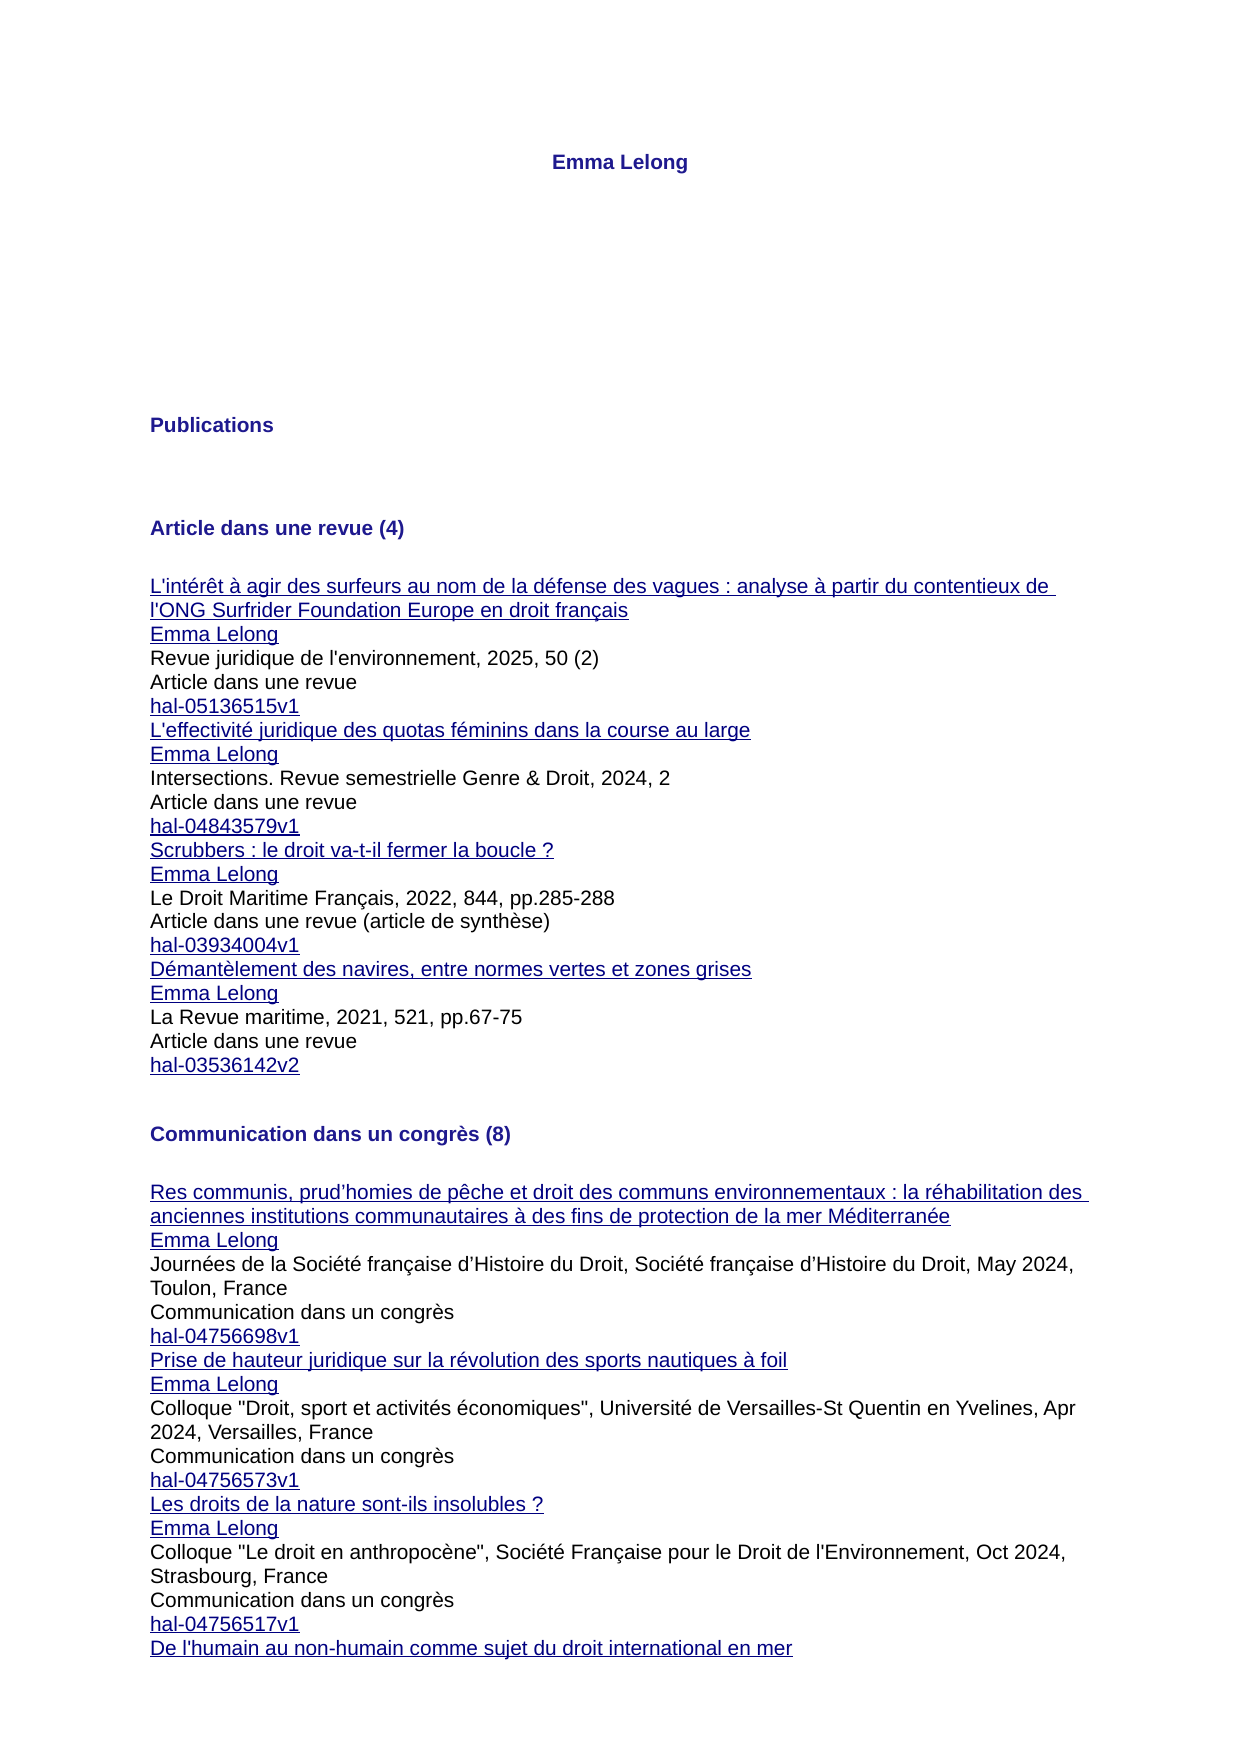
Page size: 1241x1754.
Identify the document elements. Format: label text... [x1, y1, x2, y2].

subtitle Communication dans un congrès (8) [150, 1122, 1090, 1146]
subtitle Publications [150, 412, 1090, 436]
table_header L'intérêt à agir des surfeurs au nom de la défense des vagues : analyse à partir du contentieux de l'ONG Surfrider Foundation Europe en droit français Emma Lelong Revue juridique de l'environnement, 2025, 50 (2) Article dans une revue hal-05136515v1 [150, 574, 1090, 718]
table_header Res communis, prud’homies de pêche et droit des communs environnementaux : la réhabilitation des anciennes institutions communautaires à des fins de protection de la mer Méditerranée Emma Lelong Journées de la Société française d’Histoire du Droit, Société française d’Histoire du Droit, May 2024, Toulon, France Communication dans un congrès hal-04756698v1 [150, 1180, 1090, 1348]
subtitle Emma Lelong [150, 150, 1090, 174]
table_cell L'effectivité juridique des quotas féminins dans la course au large Emma Lelong Intersections. Revue semestrielle Genre & Droit, 2024, 2 Article dans une revue hal-04843579v1 [150, 718, 1090, 837]
table_cell De l'humain au non-humain comme sujet du droit international en mer [150, 1635, 1090, 1659]
subtitle Article dans une revue (4) [150, 516, 1090, 539]
table_cell Démantèlement des navires, entre normes vertes et zones grises Emma Lelong La Revue maritime, 2021, 521, pp.67-75 Article dans une revue hal-03536142v2 [150, 957, 1090, 1077]
table_cell Scrubbers : le droit va-t-il fermer la boucle ? Emma Lelong Le Droit Maritime Français, 2022, 844, pp.285-288 Article dans une revue (article de synthèse) hal-03934004v1 [150, 838, 1090, 957]
table_cell Les droits de la nature sont-ils insolubles ? Emma Lelong Colloque "Le droit en anthropocène", Société Française pour le Droit de l'Environnement, Oct 2024, Strasbourg, France Communication dans un congrès hal-04756517v1 [150, 1492, 1090, 1635]
table_cell Prise de hauteur juridique sur la révolution des sports nautiques à foil Emma Lelong Colloque "Droit, sport et activités économiques", Université de Versailles-St Quentin en Yvelines, Apr 2024, Versailles, France Communication dans un congrès hal-04756573v1 [150, 1348, 1090, 1492]
